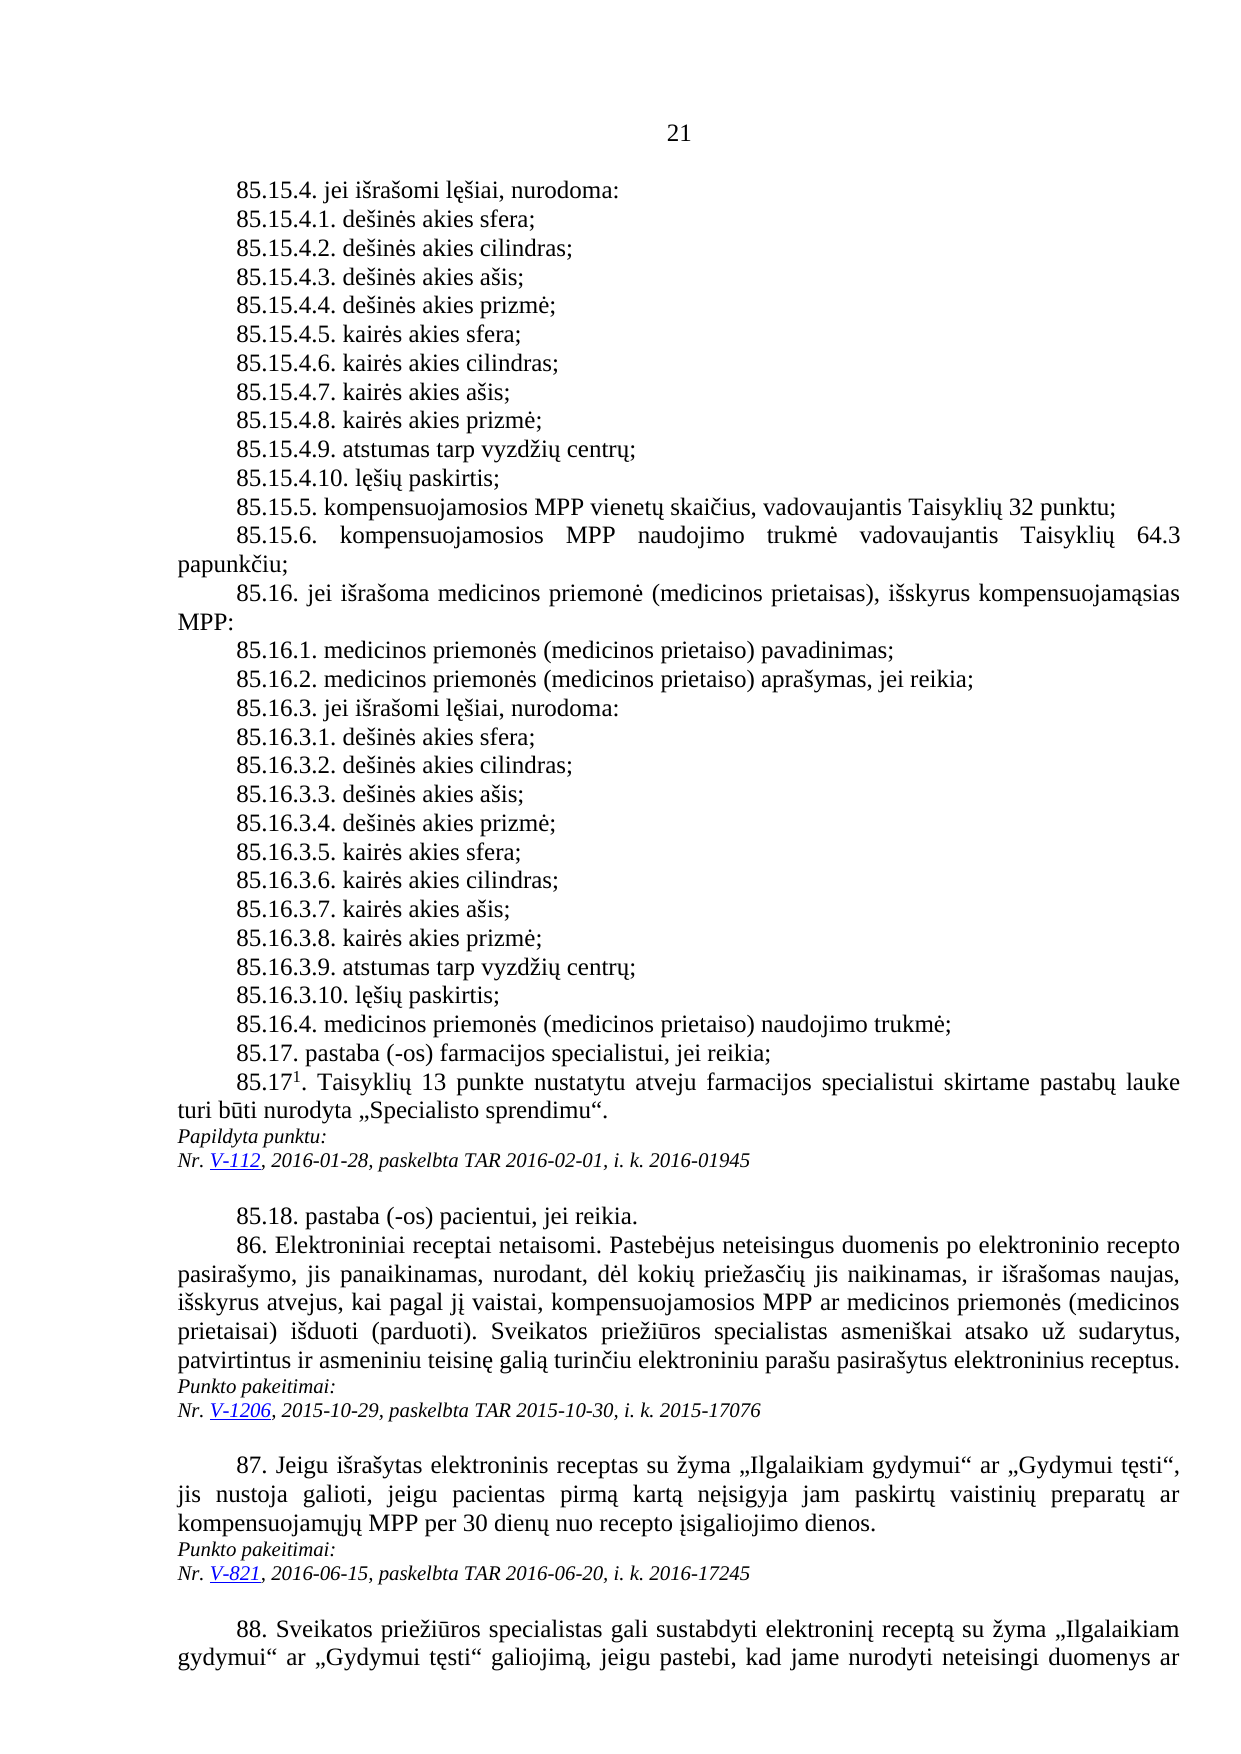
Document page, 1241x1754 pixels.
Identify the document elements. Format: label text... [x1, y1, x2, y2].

text 85.16.3.9. atstumas tarp vyzdžių centrų; [177, 952, 1181, 981]
text 85.16.3. jei išrašomi lęšiai, nurodoma: [177, 693, 1181, 722]
text 85.16.3.3. dešinės akies ašis; [177, 779, 1181, 808]
text 85.171. Taisyklių 13 punkte nustatytu atveju farmacijos specialistui skirtame pastabų lauke turi būti nurodyta „Specialisto sprendimu“. [177, 1067, 1181, 1124]
text Papildyta punktu: [177, 1124, 1181, 1148]
text 85.15.4.5. kairės akies sfera; [177, 319, 1181, 348]
text 85.16. jei išrašoma medicinos priemonė (medicinos prietaisas), išskyrus kompensuojamąsias MPP: [177, 578, 1181, 636]
text Nr. V-112, 2016-01-28, paskelbta TAR 2016-02-01, i. k. 2016-01945 [177, 1148, 1181, 1172]
text 88. Sveikatos priežiūros specialistas gali sustabdyti elektroninį receptą su žyma „Ilgalaikiam gydymui“ ar „Gydymui tęsti“ galiojimą, jeigu pastebi, kad jame nurodyti neteisingi duomenys ar [177, 1614, 1181, 1671]
text Punkto pakeitimai: [177, 1537, 1181, 1561]
text 85.16.3.8. kairės akies prizmė; [177, 923, 1181, 952]
text 85.18. pastaba (-os) pacientui, jei reikia. [177, 1201, 1181, 1230]
text 85.15.4.10. lęšių paskirtis; [177, 463, 1181, 492]
text 85.16.3.1. dešinės akies sfera; [177, 722, 1181, 751]
text 85.15.5. kompensuojamosios MPP vienetų skaičius, vadovaujantis Taisyklių 32 punktu; [177, 492, 1181, 521]
text 85.15.4.6. kairės akies cilindras; [177, 348, 1181, 377]
text Nr. V-821, 2016-06-15, paskelbta TAR 2016-06-20, i. k. 2016-17245 [177, 1561, 1181, 1585]
text 85.15.4. jei išrašomi lęšiai, nurodoma: [177, 176, 1181, 204]
text 85.16.3.5. kairės akies sfera; [177, 837, 1181, 866]
text 85.16.1. medicinos priemonės (medicinos prietaiso) pavadinimas; [177, 636, 1181, 664]
text Nr. V-1206, 2015-10-29, paskelbta TAR 2015-10-30, i. k. 2015-17076 [177, 1398, 1181, 1422]
text 85.17. pastaba (-os) farmacijos specialistui, jei reikia; [177, 1038, 1181, 1067]
text 85.15.4.8. kairės akies prizmė; [177, 406, 1181, 434]
text 85.15.4.9. atstumas tarp vyzdžių centrų; [177, 434, 1181, 463]
text 87. Jeigu išrašytas elektroninis receptas su žyma „Ilgalaikiam gydymui“ ar „Gydymui tęsti“, jis nustoja galioti, jeigu pacientas pirmą kartą neįsigyja jam paskirtų vaistinių preparatų ar kompensuojamųjų MPP per 30 dienų nuo recepto įsigaliojimo dienos. [177, 1451, 1181, 1537]
text 85.15.4.2. dešinės akies cilindras; [177, 233, 1181, 262]
text 85.15.4.7. kairės akies ašis; [177, 377, 1181, 406]
text 85.15.4.4. dešinės akies prizmė; [177, 291, 1181, 319]
text 85.16.3.7. kairės akies ašis; [177, 894, 1181, 923]
text Punkto pakeitimai: [177, 1374, 1181, 1398]
text 85.16.3.4. dešinės akies prizmė; [177, 808, 1181, 837]
text 85.16.4. medicinos priemonės (medicinos prietaiso) naudojimo trukmė; [177, 1009, 1181, 1038]
text 85.15.4.3. dešinės akies ašis; [177, 262, 1181, 291]
text 85.16.3.10. lęšių paskirtis; [177, 981, 1181, 1009]
text 85.15.4.1. dešinės akies sfera; [177, 204, 1181, 233]
text 85.16.3.2. dešinės akies cilindras; [177, 751, 1181, 779]
text 85.15.6. kompensuojamosios MPP naudojimo trukmė vadovaujantis Taisyklių 64.3 papunkčiu; [177, 521, 1181, 578]
text 86. Elektroniniai receptai netaisomi. Pastebėjus neteisingus duomenis po elektroninio recepto pasirašymo, jis panaikinamas, nurodant, dėl kokių priežasčių jis naikinamas, ir išrašomas naujas, išskyrus atvejus, kai pagal jį vaistai, kompensuojamosios MPP ar medicinos priemonės (medicinos prietaisai) išduoti (parduoti). Sveikatos priežiūros specialistas asmeniškai atsako už sudarytus, patvirtintus ir asmeniniu teisinę galią turinčiu elektroniniu parašu pasirašytus elektroninius receptus. [177, 1230, 1181, 1374]
text 85.16.3.6. kairės akies cilindras; [177, 866, 1181, 894]
text 85.16.2. medicinos priemonės (medicinos prietaiso) aprašymas, jei reikia; [177, 664, 1181, 693]
